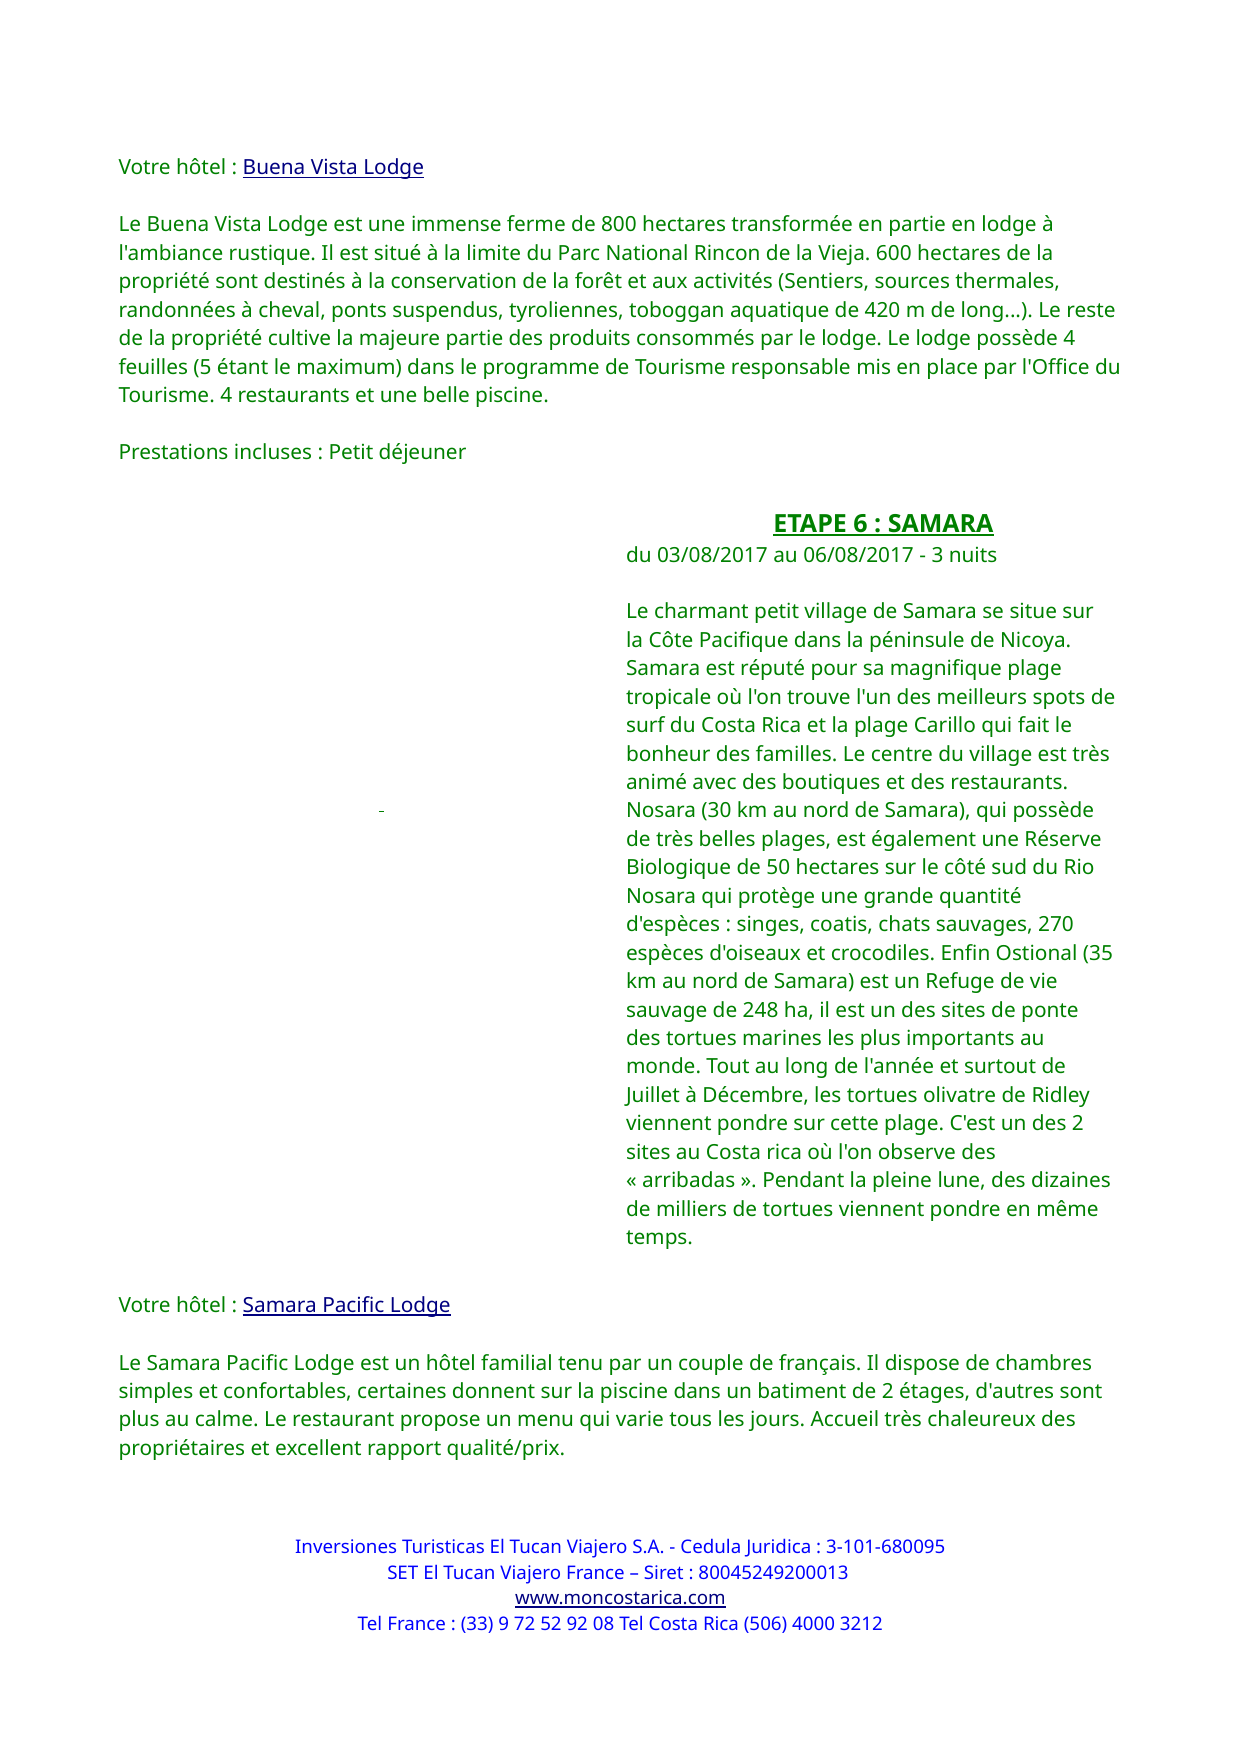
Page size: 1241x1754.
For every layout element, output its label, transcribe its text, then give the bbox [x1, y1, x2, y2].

text Le Buena Vista Lodge est une immense ferme de 800 hectares transformée en partie en lodge à l'ambiance rustique. Il est situé à la limite du Parc National Rincon de la Vieja. 600 hectares de la propriété sont destinés à la conservation de la forêt et aux activités (Sentiers, sources thermales, randonnées à cheval, ponts suspendus, tyroliennes, toboggan aquatique de 420 m de long...). Le reste de la propriété cultive la majeure partie des produits consommés par le lodge. Le lodge possède 4 feuilles (5 étant le maximum) dans le programme de Tourisme responsable mis en place par l'Office du Tourisme. 4 restaurants et une belle piscine. [118, 209, 1122, 409]
table_header ETAPE 6 : SAMARA du 03/08/2017 au 06/08/2017 - 3 nuits Le charmant petit village de Samara se situe sur la Côte Pacifique dans la péninsule de Nicoya. Samara est réputé pour sa magnifique plage tropicale où l'on trouve l'un des meilleurs spots de surf du Costa Rica et la plage Carillo qui fait le bonheur des familles. Le centre du village est très animé avec des boutiques et des restaurants. Nosara (30 km au nord de Samara), qui possède de très belles plages, est également une Réserve Biologique de 50 hectares sur le côté sud du Rio Nosara qui protège une grande quantité d'espèces : singes, coatis, chats sauvages, 270 espèces d'oiseaux et crocodiles. Enfin Ostional (35 km au nord de Samara) est un Refuge de vie sauvage de 248 ha, il est un des sites de ponte des tortues marines les plus importants au monde. Tout au long de l'année et surtout de Juillet à Décembre, les tortues olivatre de Ridley viennent pondre sur cette plage. C'est un des 2 sites au Costa rica où l'on observe des « arribadas ». Pendant la pleine lune, des dizaines de milliers de tortues viennent pondre en même temps. [620, 500, 1122, 1256]
table_header [118, 500, 620, 1256]
text Votre hôtel : Buena Vista Lodge [118, 152, 1122, 181]
text Votre hôtel : Samara Pacific Lodge [118, 1290, 1122, 1319]
text Le Samara Pacific Lodge est un hôtel familial tenu par un couple de français. Il dispose de chambres simples et confortables, certaines donnent sur la piscine dans un batiment de 2 étages, d'autres sont plus au calme. Le restaurant propose un menu qui varie tous les jours. Accueil très chaleureux des propriétaires et excellent rapport qualité/prix. [118, 1348, 1122, 1461]
text Prestations incluses : Petit déjeuner [118, 437, 1122, 466]
